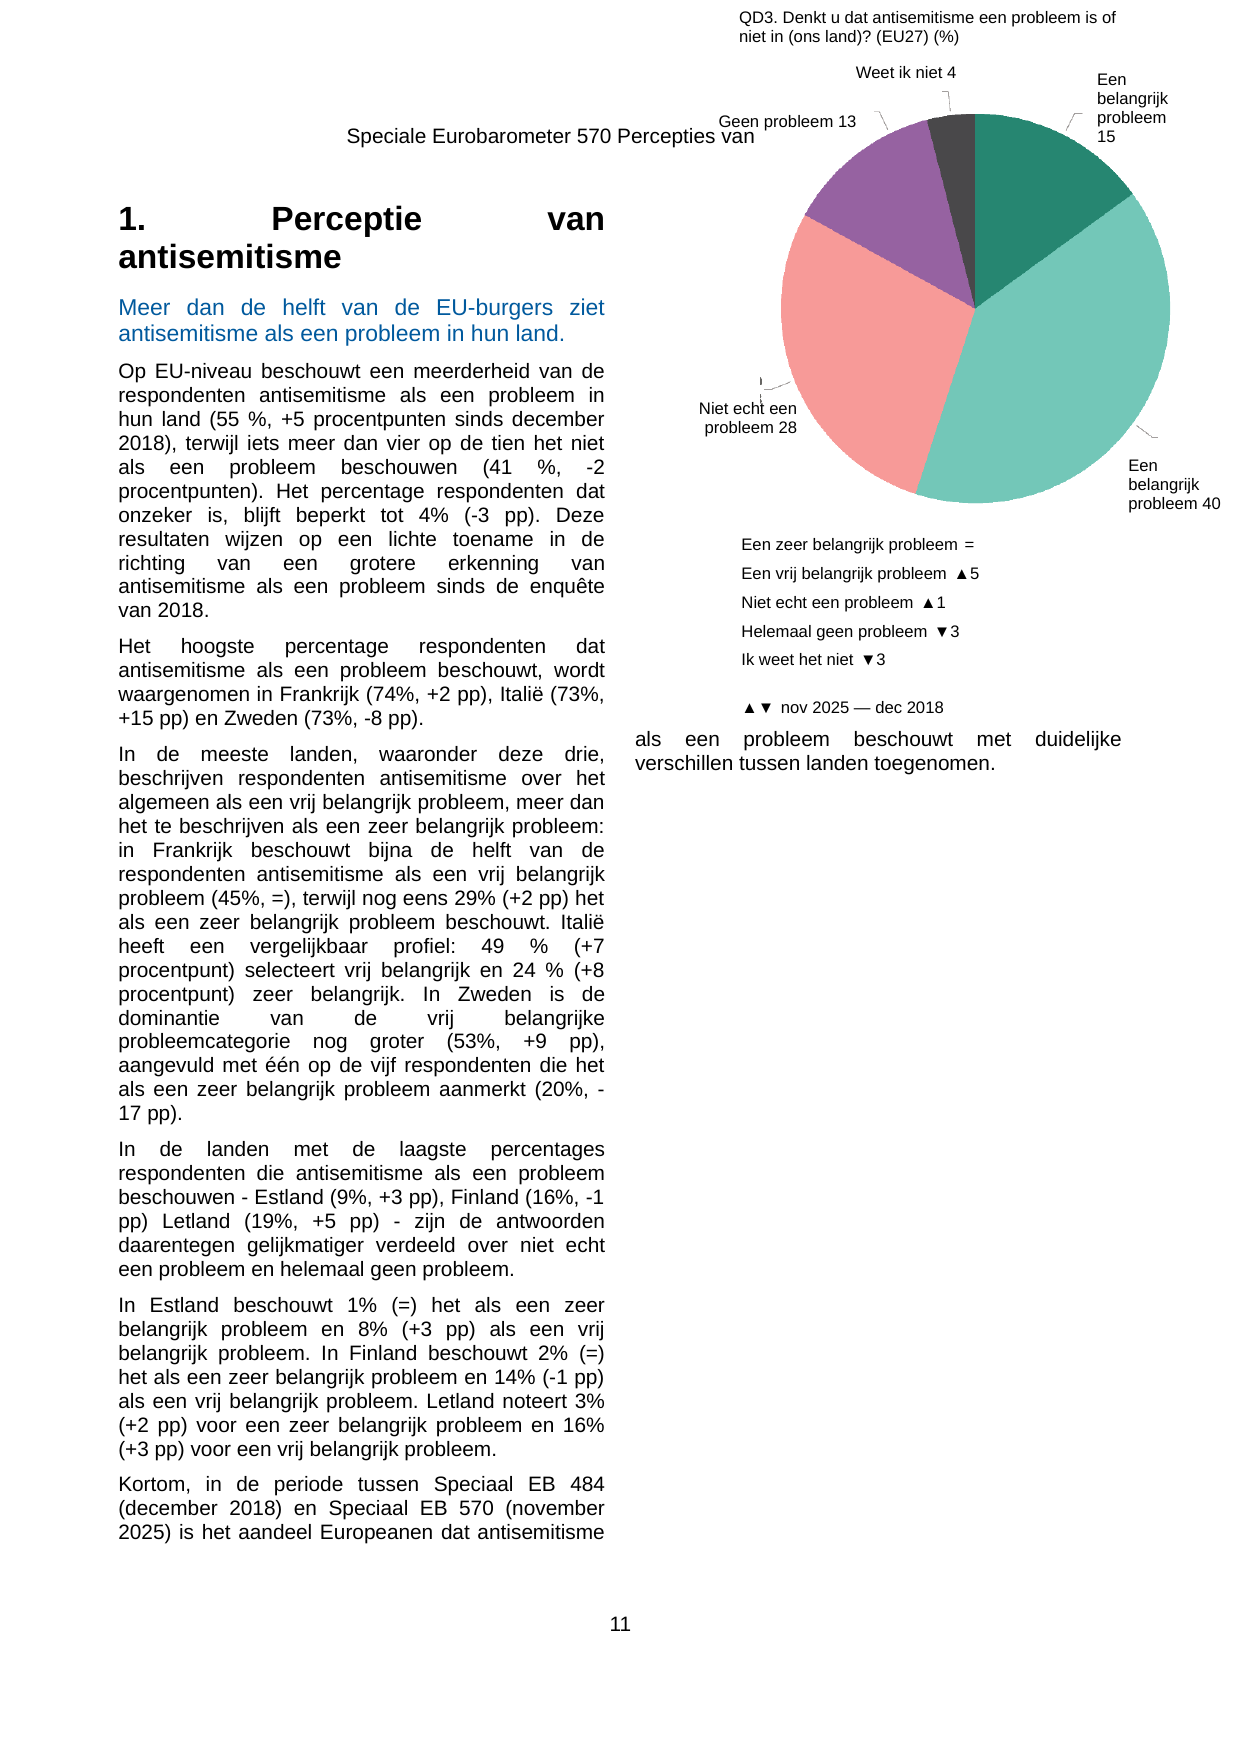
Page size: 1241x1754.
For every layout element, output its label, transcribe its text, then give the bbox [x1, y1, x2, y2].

text Meer dan de helft van de EU-burgers ziet antisemitisme als een probleem in hun land. [118, 294, 605, 347]
picture [760, 86, 1177, 505]
text In de landen met de laagste percentages respondenten die antisemitisme als een probleem beschouwen - Estland (9%, +3 pp), Finland (16%, -1 pp) Letland (19%, +5 pp) - zijn de antwoorden daarentegen gelijkmatiger verdeeld over niet echt een probleem en helemaal geen probleem. [118, 1137, 605, 1281]
text Het hoogste percentage respondenten dat antisemitisme als een probleem beschouwt, wordt waargenomen in Frankrijk (74%, +2 pp), Italië (73%, +15 pp) en Zweden (73%, -8 pp). [118, 634, 605, 730]
subtitle 1. Perceptie van antisemitisme [118, 198, 605, 276]
text Op EU-niveau beschouwt een meerderheid van de respondenten antisemitisme als een probleem in hun land (55 %, +5 procentpunten sinds december 2018), terwijl iets meer dan vier op de tien het niet als een probleem beschouwen (41 %, -2 procentpunten). Het percentage respondenten dat onzeker is, blijft beperkt tot 4% (-3 pp). Deze resultaten wijzen op een lichte toename in de richting van een grotere erkenning van antisemitisme als een probleem sinds de enquête van 2018. [118, 359, 605, 622]
text In de meeste landen, waaronder deze drie, beschrijven respondenten antisemitisme over het algemeen als een vrij belangrijk probleem, meer dan het te beschrijven als een zeer belangrijk probleem: in Frankrijk beschouwt bijna de helft van de respondenten antisemitisme als een vrij belangrijk probleem (45%, =), terwijl nog eens 29% (+2 pp) het als een zeer belangrijk probleem beschouwt. Italië heeft een vergelijkbaar profiel: 49 % (+7 procentpunt) selecteert vrij belangrijk en 24 % (+8 procentpunt) zeer belangrijk. In Zweden is de dominantie van de vrij belangrijke probleemcategorie nog groter (53%, +9 pp), aangevuld met één op de vijf respondenten die het als een zeer belangrijk probleem aanmerkt (20%, -17 pp). [118, 742, 605, 1125]
text Kortom, in de periode tussen Speciaal EB 484 (december 2018) en Speciaal EB 570 (november 2025) is het aandeel Europeanen dat antisemitisme als een probleem beschouwt met duidelijke verschillen tussen landen toegenomen. [118, 1472, 605, 1544]
text Kortom, in de periode tussen Speciaal EB 484 (december 2018) en Speciaal EB 570 (november 2025) is het aandeel Europeanen dat antisemitisme als een probleem beschouwt met duidelijke verschillen tussen landen toegenomen. [635, 198, 1122, 775]
text In Estland beschouwt 1% (=) het als een zeer belangrijk probleem en 8% (+3 pp) als een vrij belangrijk probleem. In Finland beschouwt 2% (=) het als een zeer belangrijk probleem en 14% (-1 pp) als een vrij belangrijk probleem. Letland noteert 3% (+2 pp) voor een zeer belangrijk probleem en 16% (+3 pp) voor een vrij belangrijk probleem. [118, 1293, 605, 1460]
